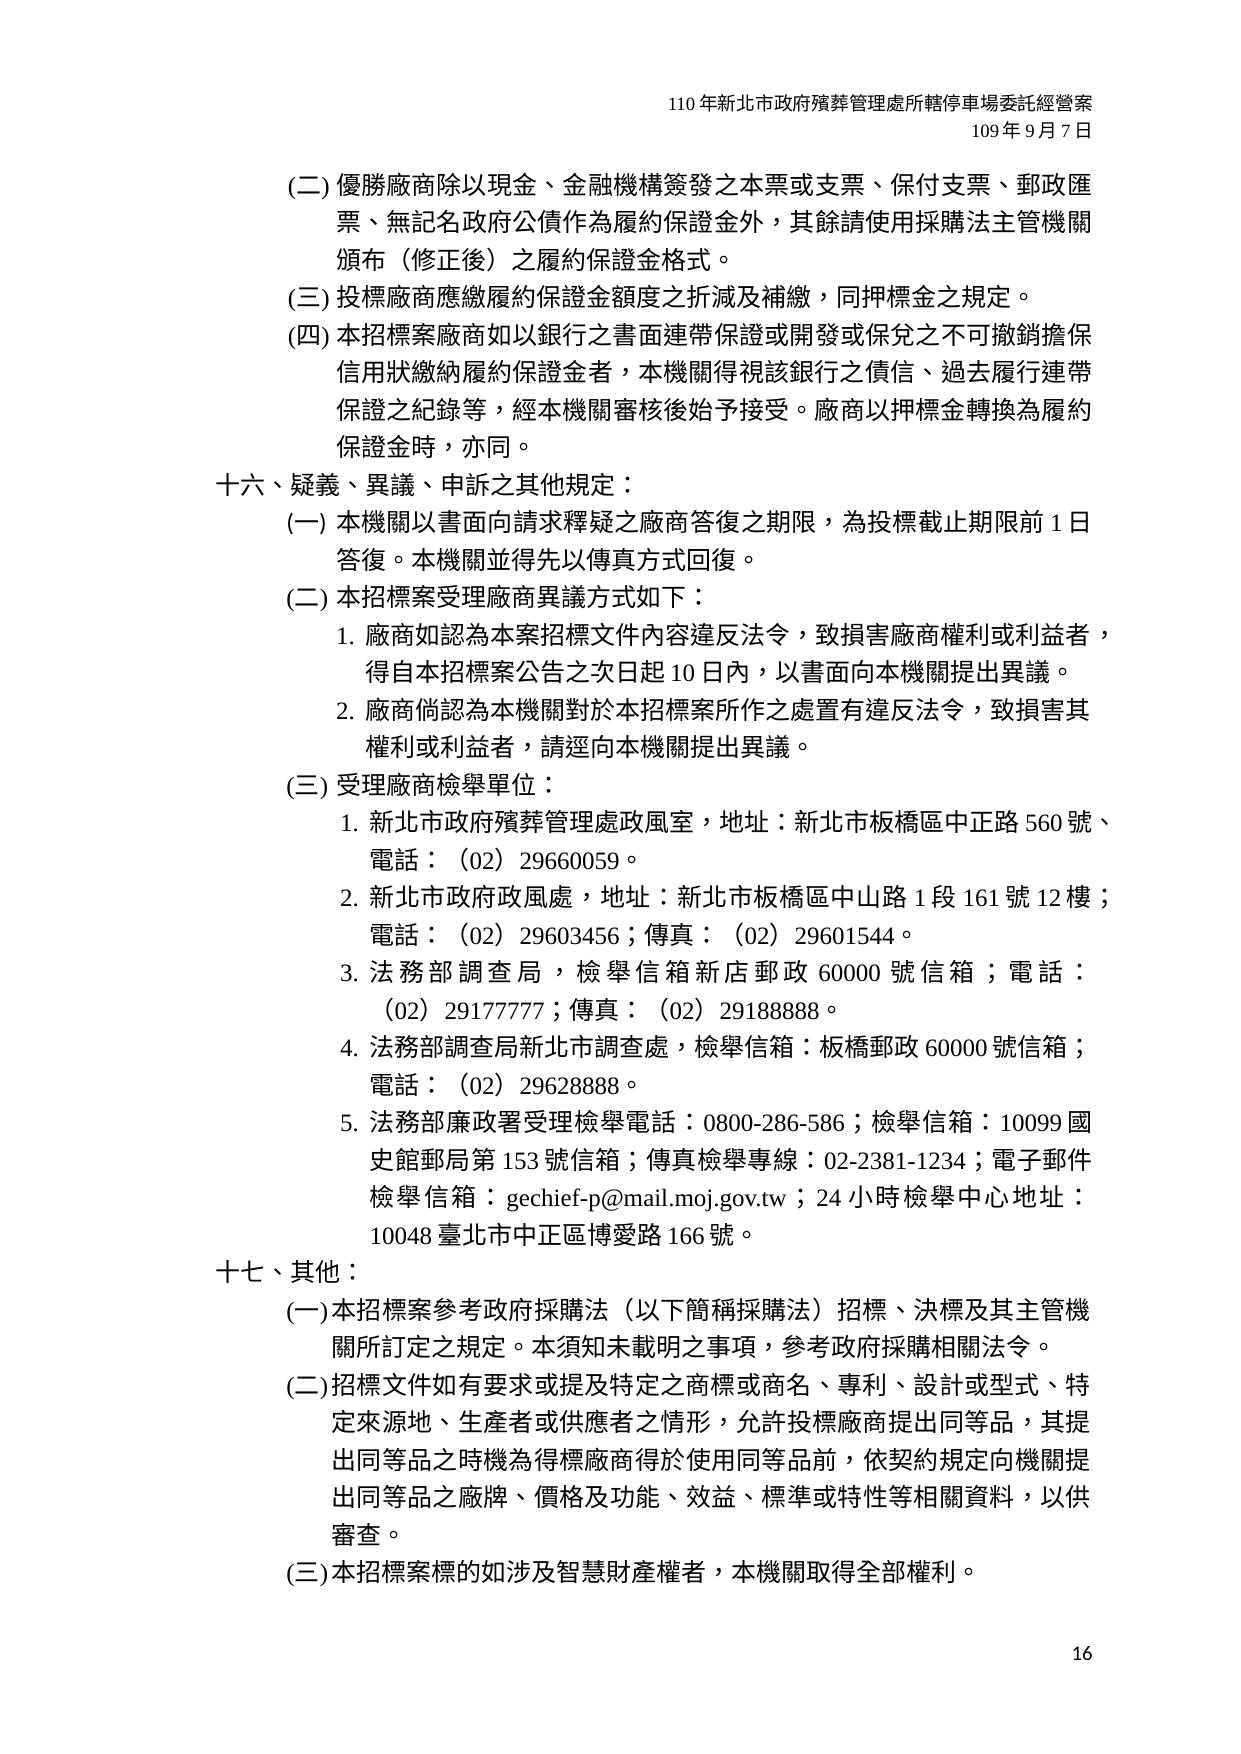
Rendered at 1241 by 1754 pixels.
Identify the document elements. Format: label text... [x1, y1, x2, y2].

list 法務部廉政署受理檢舉電話：0800-286-586；檢舉信箱：10099國史館郵局第153號信箱；傳真檢舉專線：02-2381-1234；電子郵件檢舉信箱：gechief-p@mail.moj.gov.tw；24小時檢舉中心地址：10048臺北市中正區博愛路166號。 [340, 1102, 1092, 1252]
list 優勝廠商除以現金、金融機構簽發之本票或支票、保付支票、郵政匯票、無記名政府公債作為履約保證金外，其餘請使用採購法主管機關頒布（修正後）之履約保證金格式。 [288, 164, 1092, 277]
list 法務部調查局，檢舉信箱新店郵政60000號信箱；電話：（02）29177777；傳真：（02）29188888。 [340, 952, 1092, 1027]
list 新北市政府殯葬管理處政風室，地址：新北市板橋區中正路560號、電話：（02）29660059。 [340, 802, 1092, 877]
list 本機關以書面向請求釋疑之廠商答復之期限，為投標截止期限前1日答復。本機關並得先以傳真方式回復。 [286, 502, 1092, 577]
list 本招標案參考政府採購法（以下簡稱採購法）招標、決標及其主管機關所訂定之規定。本須知未載明之事項，參考政府採購相關法令。 [286, 1289, 1092, 1364]
list 新北市政府政風處，地址：新北市板橋區中山路1段161號12樓；電話：（02）29603456；傳真：（02）29601544。 [340, 877, 1092, 952]
list 投標廠商應繳履約保證金額度之折減及補繳，同押標金之規定。 [288, 277, 1092, 314]
subtitle 疑義、異議、申訴之其他規定： [215, 464, 1092, 502]
list 廠商倘認為本機關對於本招標案所作之處置有違反法令，致損害其權利或利益者，請逕向本機關提出異議。 [336, 689, 1092, 764]
list 本招標案廠商如以銀行之書面連帶保證或開發或保兌之不可撤銷擔保信用狀繳納履約保證金者，本機關得視該銀行之債信、過去履行連帶保證之紀錄等，經本機關審核後始予接受。廠商以押標金轉換為履約保證金時，亦同。 [288, 314, 1092, 464]
list 廠商如認為本案招標文件內容違反法令，致損害廠商權利或利益者，得自本招標案公告之次日起10日內，以書面向本機關提出異議。 [336, 614, 1092, 689]
list 本招標案標的如涉及智慧財產權者，本機關取得全部權利。 [286, 1552, 1092, 1589]
list 受理廠商檢舉單位： [286, 764, 1092, 802]
list 本招標案受理廠商異議方式如下： [286, 577, 1092, 614]
subtitle 其他： [215, 1252, 1092, 1289]
list 招標文件如有要求或提及特定之商標或商名、專利、設計或型式、特定來源地、生產者或供應者之情形，允許投標廠商提出同等品，其提出同等品之時機為得標廠商得於使用同等品前，依契約規定向機關提出同等品之廠牌、價格及功能、效益、標準或特性等相關資料，以供審查。 [286, 1364, 1092, 1552]
list 法務部調查局新北市調查處，檢舉信箱：板橋郵政60000號信箱；電話：（02）29628888。 [340, 1027, 1092, 1102]
